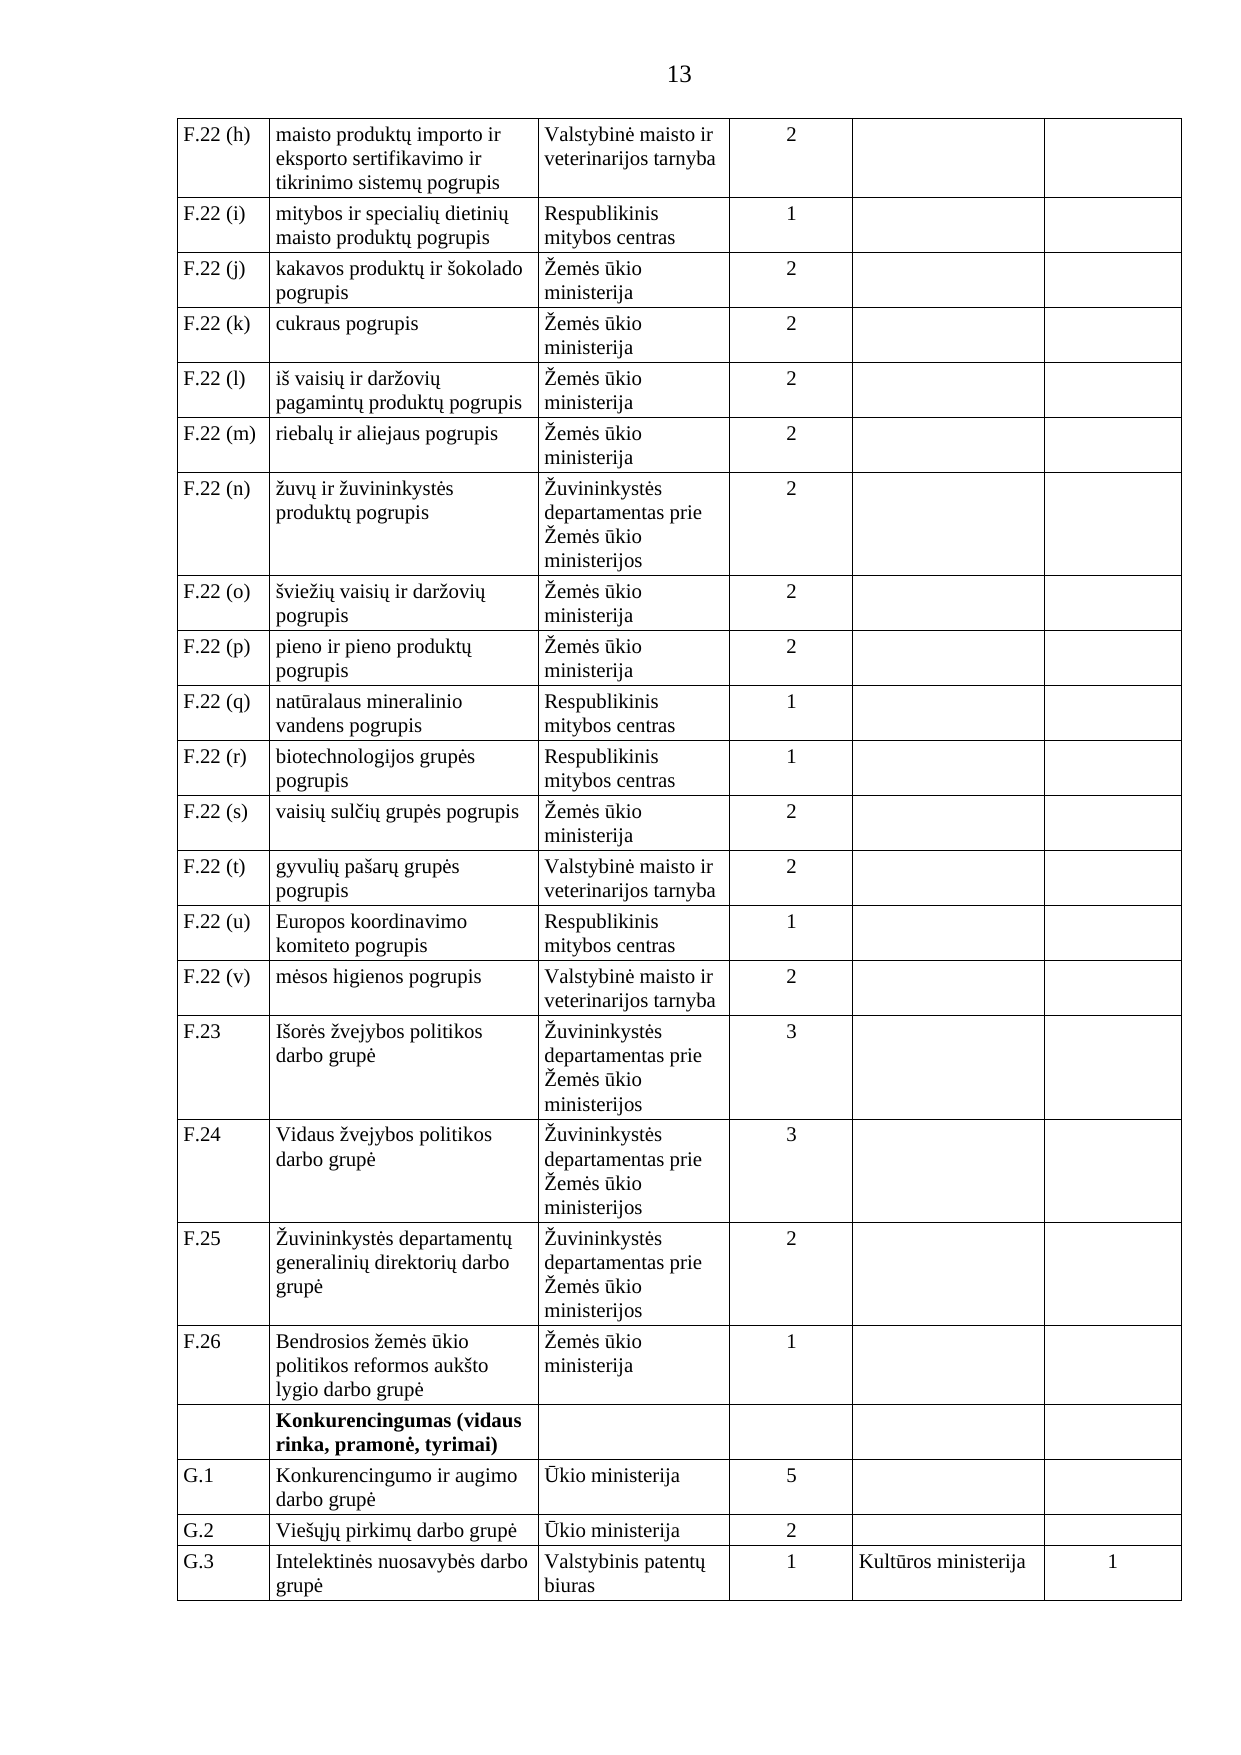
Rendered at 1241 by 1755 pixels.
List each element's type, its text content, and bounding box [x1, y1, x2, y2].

table_cell [1045, 961, 1181, 1015]
table_cell F.22 (v) [178, 961, 269, 1015]
table_cell [853, 1223, 1044, 1325]
table_cell 3 [730, 1016, 852, 1118]
table_cell G.3 [178, 1546, 269, 1600]
table_cell 2 [730, 796, 852, 850]
table_cell maisto produktų importo ir eksporto sertifikavimo ir tikrinimo sistemų pogrupis [270, 119, 538, 197]
table_cell Valstybinė maisto ir veterinarijos tarnyba [539, 961, 729, 1015]
table_cell vaisių sulčių grupės pogrupis [270, 796, 538, 850]
table_cell šviežių vaisių ir daržovių pogrupis [270, 576, 538, 630]
table_cell [1045, 1223, 1181, 1325]
table_cell Žemės ūkio ministerija [539, 308, 729, 362]
table_cell F.22 (r) [178, 741, 269, 795]
table_cell [1045, 198, 1181, 252]
table_cell F.26 [178, 1326, 269, 1404]
table_cell 1 [1045, 1546, 1181, 1600]
table_cell F.22 (m) [178, 418, 269, 472]
table_cell [1045, 1120, 1181, 1222]
table_cell [853, 473, 1044, 575]
table_cell [539, 1405, 729, 1459]
table_cell [1045, 631, 1181, 685]
table_cell 1 [730, 906, 852, 960]
table_cell 2 [730, 308, 852, 362]
table_cell 2 [730, 119, 852, 197]
table_cell mitybos ir specialių dietinių maisto produktų pogrupis [270, 198, 538, 252]
table_cell Viešųjų pirkimų darbo grupė [270, 1515, 538, 1545]
table_cell [1045, 418, 1181, 472]
table_cell F.22 (t) [178, 851, 269, 905]
table_cell [1045, 851, 1181, 905]
table_cell 2 [730, 576, 852, 630]
table_cell F.22 (n) [178, 473, 269, 575]
table_cell natūralaus mineralinio vandens pogrupis [270, 686, 538, 740]
table_cell [853, 1460, 1044, 1514]
table_cell Kultūros ministerija [853, 1546, 1044, 1600]
table_cell Respublikinis mitybos centras [539, 741, 729, 795]
table_cell [1045, 1326, 1181, 1404]
table_cell [853, 418, 1044, 472]
table_cell 1 [730, 1326, 852, 1404]
table_cell [853, 1515, 1044, 1545]
table_cell [853, 961, 1044, 1015]
table_cell Žuvininkystės departamentų generalinių direktorių darbo grupė [270, 1223, 538, 1325]
table_cell [1045, 1016, 1181, 1118]
table_cell [853, 308, 1044, 362]
table_cell Valstybinė maisto ir veterinarijos tarnyba [539, 851, 729, 905]
table_cell 1 [730, 741, 852, 795]
table_cell pieno ir pieno produktų pogrupis [270, 631, 538, 685]
table_cell Konkurencingumas (vidaus rinka, pramonė, tyrimai) [270, 1405, 538, 1459]
table_cell F.25 [178, 1223, 269, 1325]
table_cell Ūkio ministerija [539, 1515, 729, 1545]
table_cell Bendrosios žemės ūkio politikos reformos aukšto lygio darbo grupė [270, 1326, 538, 1404]
table_cell [853, 576, 1044, 630]
table_cell [1045, 253, 1181, 307]
table_cell 5 [730, 1460, 852, 1514]
table_cell 3 [730, 1120, 852, 1222]
table_cell G.2 [178, 1515, 269, 1545]
table_cell F.22 (k) [178, 308, 269, 362]
table_cell [853, 119, 1044, 197]
table_cell [1045, 686, 1181, 740]
table_cell [1045, 741, 1181, 795]
table_cell [853, 1326, 1044, 1404]
table_cell cukraus pogrupis [270, 308, 538, 362]
table_cell Išorės žvejybos politikos darbo grupė [270, 1016, 538, 1118]
table_cell 1 [730, 198, 852, 252]
table_cell [853, 1016, 1044, 1118]
table_cell [853, 631, 1044, 685]
table_cell Žuvininkystės departamentas prie Žemės ūkio ministerijos [539, 1120, 729, 1222]
table_cell 2 [730, 1515, 852, 1545]
table_cell žuvų ir žuvininkystės produktų pogrupis [270, 473, 538, 575]
table_cell [853, 253, 1044, 307]
table_cell F.22 (q) [178, 686, 269, 740]
table_cell [853, 1405, 1044, 1459]
table_cell [853, 686, 1044, 740]
table_cell F.22 (u) [178, 906, 269, 960]
table_cell [730, 1405, 852, 1459]
table_cell Žuvininkystės departamentas prie Žemės ūkio ministerijos [539, 1016, 729, 1118]
table_cell F.22 (p) [178, 631, 269, 685]
table_cell [853, 796, 1044, 850]
table_cell [1045, 796, 1181, 850]
table_cell [1045, 1460, 1181, 1514]
table_cell F.24 [178, 1120, 269, 1222]
table_cell 2 [730, 961, 852, 1015]
table_cell 2 [730, 1223, 852, 1325]
table_cell G.1 [178, 1460, 269, 1514]
table_cell Valstybinis patentų biuras [539, 1546, 729, 1600]
table_cell [853, 741, 1044, 795]
table_cell [1045, 473, 1181, 575]
table_cell [178, 1405, 269, 1459]
table_cell F.22 (i) [178, 198, 269, 252]
table_cell F.22 (l) [178, 363, 269, 417]
table_cell 2 [730, 473, 852, 575]
table_cell Žemės ūkio ministerija [539, 576, 729, 630]
table_cell Žemės ūkio ministerija [539, 418, 729, 472]
table_cell [1045, 906, 1181, 960]
table_cell mėsos higienos pogrupis [270, 961, 538, 1015]
table_cell 2 [730, 363, 852, 417]
table_cell Respublikinis mitybos centras [539, 906, 729, 960]
table_cell F.22 (s) [178, 796, 269, 850]
table_cell Žuvininkystės departamentas prie Žemės ūkio ministerijos [539, 473, 729, 575]
table_cell Žemės ūkio ministerija [539, 1326, 729, 1404]
table_cell Žemės ūkio ministerija [539, 631, 729, 685]
table_cell Vidaus žvejybos politikos darbo grupė [270, 1120, 538, 1222]
table_cell Respublikinis mitybos centras [539, 198, 729, 252]
table_cell Intelektinės nuosavybės darbo grupė [270, 1546, 538, 1600]
table_cell 2 [730, 631, 852, 685]
table_cell [1045, 363, 1181, 417]
table_cell [1045, 119, 1181, 197]
table_cell 2 [730, 253, 852, 307]
table_cell iš vaisių ir daržovių pagamintų produktų pogrupis [270, 363, 538, 417]
table_cell 1 [730, 686, 852, 740]
table_cell [853, 851, 1044, 905]
table_cell [853, 363, 1044, 417]
table_cell Žemės ūkio ministerija [539, 796, 729, 850]
table_cell Respublikinis mitybos centras [539, 686, 729, 740]
table_cell biotechnologijos grupės pogrupis [270, 741, 538, 795]
table_cell F.23 [178, 1016, 269, 1118]
table_cell gyvulių pašarų grupės pogrupis [270, 851, 538, 905]
table_cell kakavos produktų ir šokolado pogrupis [270, 253, 538, 307]
table_cell F.22 (o) [178, 576, 269, 630]
table_cell F.22 (h) [178, 119, 269, 197]
table_cell F.22 (j) [178, 253, 269, 307]
table_cell riebalų ir aliejaus pogrupis [270, 418, 538, 472]
table_cell [853, 906, 1044, 960]
table_cell 2 [730, 418, 852, 472]
table_cell Konkurencingumo ir augimo darbo grupė [270, 1460, 538, 1514]
table_cell [1045, 308, 1181, 362]
table_cell Žemės ūkio ministerija [539, 253, 729, 307]
table_cell [1045, 576, 1181, 630]
table_cell [1045, 1405, 1181, 1459]
table_cell 2 [730, 851, 852, 905]
table_cell [853, 198, 1044, 252]
table_cell Žemės ūkio ministerija [539, 363, 729, 417]
table_cell [1045, 1515, 1181, 1545]
table_cell Europos koordinavimo komiteto pogrupis [270, 906, 538, 960]
table_cell Ūkio ministerija [539, 1460, 729, 1514]
table_cell Valstybinė maisto ir veterinarijos tarnyba [539, 119, 729, 197]
table_cell 1 [730, 1546, 852, 1600]
table_cell [853, 1120, 1044, 1222]
table_cell Žuvininkystės departamentas prie Žemės ūkio ministerijos [539, 1223, 729, 1325]
